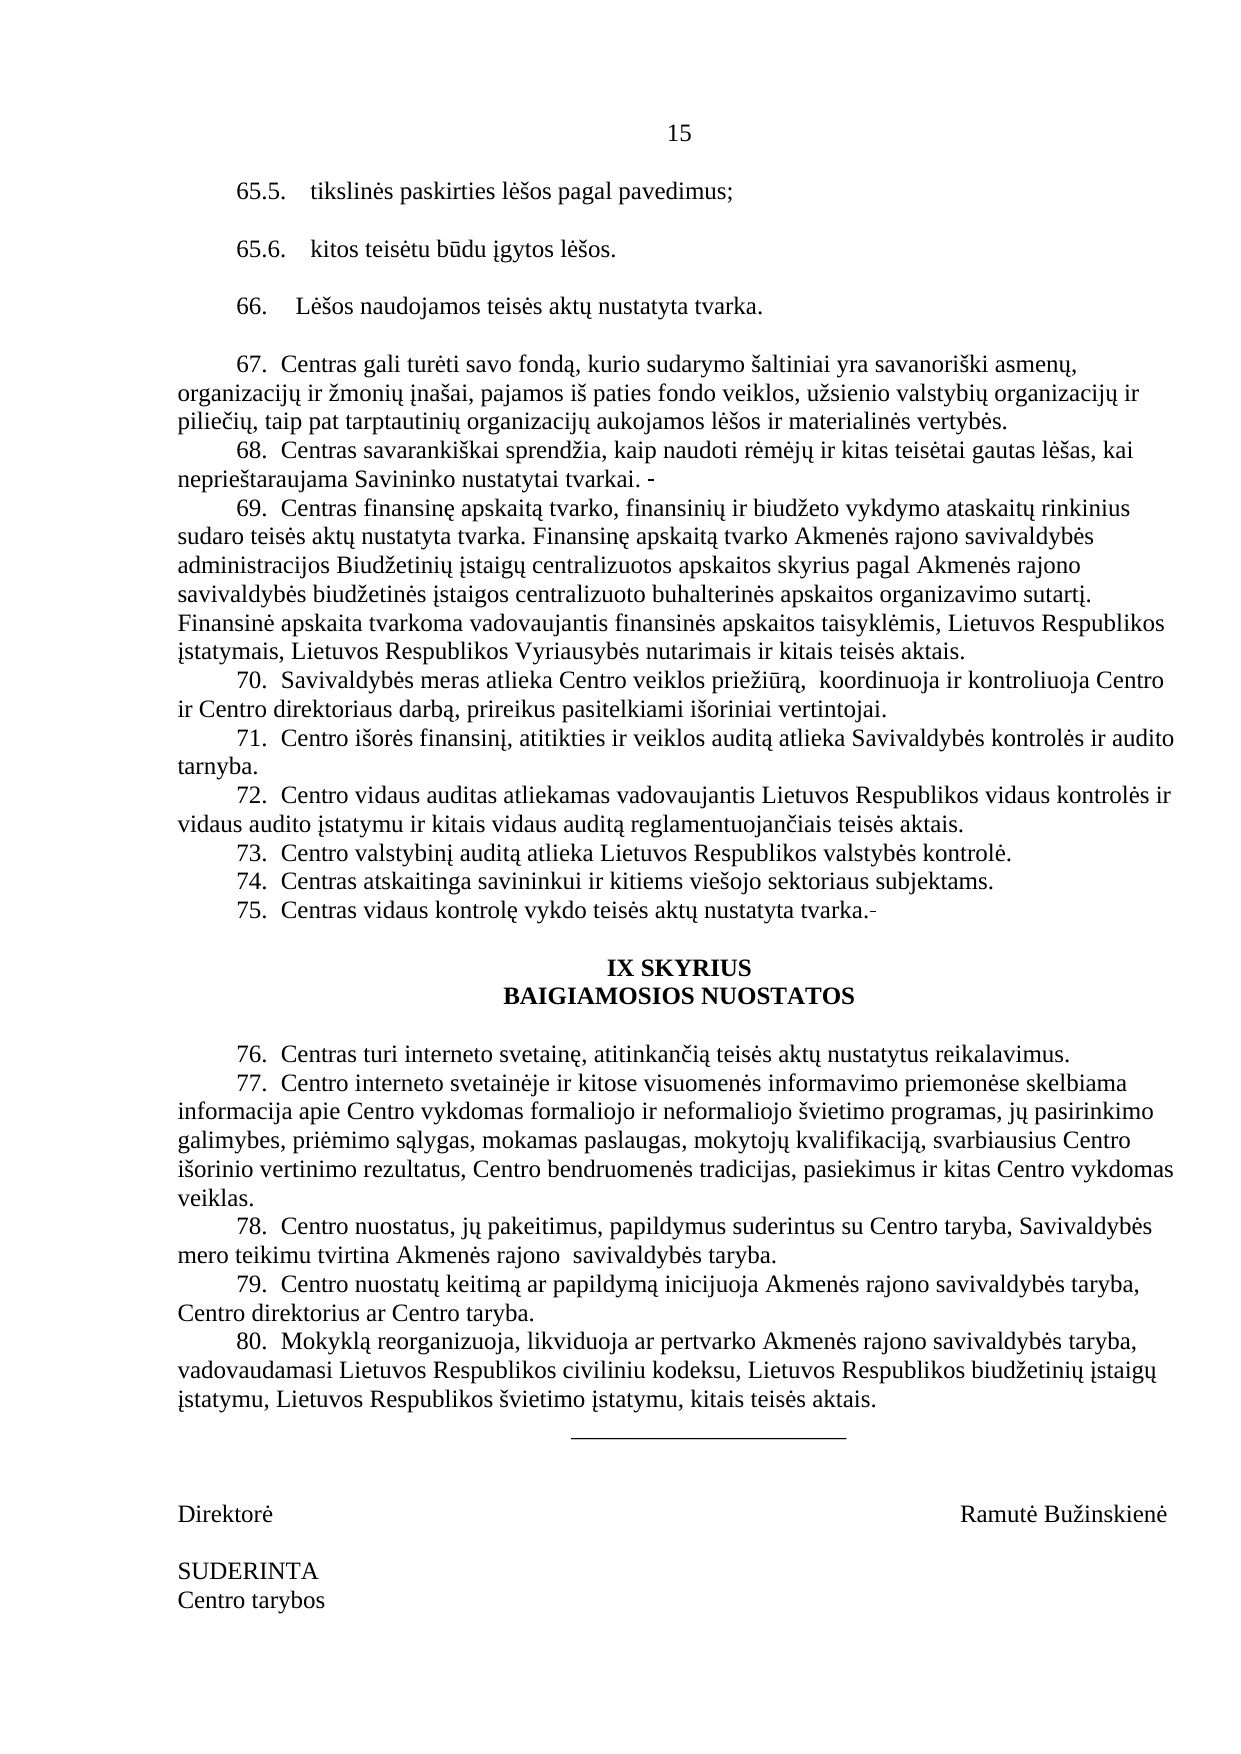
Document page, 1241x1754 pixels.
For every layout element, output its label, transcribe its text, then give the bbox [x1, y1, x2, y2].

text 70. Savivaldybės meras atlieka Centro veiklos priežiūrą, koordinuoja ir kontroliuoja Centro ir Centro direktoriaus darbą, prireikus pasitelkiami išoriniai vertintojai. [177, 665, 1181, 723]
text 75. Centras vidaus kontrolę vykdo teisės aktų nustatyta tvarka. [177, 895, 1181, 924]
text 78. Centro nuostatus, jų pakeitimus, papildymus suderintus su Centro taryba, Savivaldybės mero teikimu tvirtina Akmenės rajono savivaldybės taryba. [177, 1211, 1181, 1269]
text 77. Centro interneto svetainėje ir kitose visuomenės informavimo priemonėse skelbiama informacija apie Centro vykdomas formaliojo ir neformaliojo švietimo programas, jų pasirinkimo galimybes, priėmimo sąlygas, mokamas paslaugas, mokytojų kvalifikaciją, svarbiausius Centro išorinio vertinimo rezultatus, Centro bendruomenės tradicijas, pasiekimus ir kitas Centro vykdomas veiklas. [177, 1068, 1181, 1211]
text BAIGIAMOSIOS NUOSTATOS [177, 981, 1181, 1010]
text Centro tarybos [177, 1585, 1181, 1614]
text 76. Centras turi interneto svetainę, atitinkančią teisės aktų nustatytus reikalavimus. [177, 1039, 1181, 1068]
text 66. Lėšos naudojamos teisės aktų nustatyta tvarka. [177, 291, 1181, 320]
text Direktorė Ramutė Bužinskienė [177, 1499, 1181, 1528]
text 65.6. kitos teisėtu būdu įgytos lėšos. [177, 234, 1181, 263]
text ______________________ [177, 1413, 1181, 1441]
text 73. Centro valstybinį auditą atlieka Lietuvos Respublikos valstybės kontrolė. [177, 838, 1181, 866]
text 69. Centras finansinę apskaitą tvarko, finansinių ir biudžeto vykdymo ataskaitų rinkinius sudaro teisės aktų nustatyta tvarka. Finansinę apskaitą tvarko Akmenės rajono savivaldybės administracijos Biudžetinių įstaigų centralizuotos apskaitos skyrius pagal Akmenės rajono savivaldybės biudžetinės įstaigos centralizuoto buhalterinės apskaitos organizavimo sutartį. Finansinė apskaita tvarkoma vadovaujantis finansinės apskaitos taisyklėmis, Lietuvos Respublikos įstatymais, Lietuvos Respublikos Vyriausybės nutarimais ir kitais teisės aktais. [177, 493, 1181, 665]
text SUDERINTA [177, 1556, 1181, 1585]
text 67. Centras gali turėti savo fondą, kurio sudarymo šaltiniai yra savanoriški asmenų, organizacijų ir žmonių įnašai, pajamos iš paties fondo veiklos, užsienio valstybių organizacijų ir piliečių, taip pat tarptautinių organizacijų aukojamos lėšos ir materialinės vertybės. [177, 349, 1181, 435]
text 71. Centro išorės finansinį, atitikties ir veiklos auditą atlieka Savivaldybės kontrolės ir audito tarnyba. [177, 723, 1181, 780]
text 79. Centro nuostatų keitimą ar papildymą inicijuoja Akmenės rajono savivaldybės taryba, Centro direktorius ar Centro taryba. [177, 1269, 1181, 1326]
text IX SKYRIUS [177, 953, 1181, 981]
text 68. Centras savarankiškai sprendžia, kaip naudoti rėmėjų ir kitas teisėtai gautas lėšas, kai neprieštaraujama Savininko nustatytai tvarkai. [177, 435, 1181, 493]
text 80. Mokyklą reorganizuoja, likviduoja ar pertvarko Akmenės rajono savivaldybės taryba, vadovaudamasi Lietuvos Respublikos civiliniu kodeksu, Lietuvos Respublikos biudžetinių įstaigų įstatymu, Lietuvos Respublikos švietimo įstatymu, kitais teisės aktais. [177, 1326, 1181, 1413]
text 72. Centro vidaus auditas atliekamas vadovaujantis Lietuvos Respublikos vidaus kontrolės ir vidaus audito įstatymu ir kitais vidaus auditą reglamentuojančiais teisės aktais. [177, 780, 1181, 838]
text 74. Centras atskaitinga savininkui ir kitiems viešojo sektoriaus subjektams. [177, 866, 1181, 895]
text 65.5. tikslinės paskirties lėšos pagal pavedimus; [177, 176, 1181, 205]
